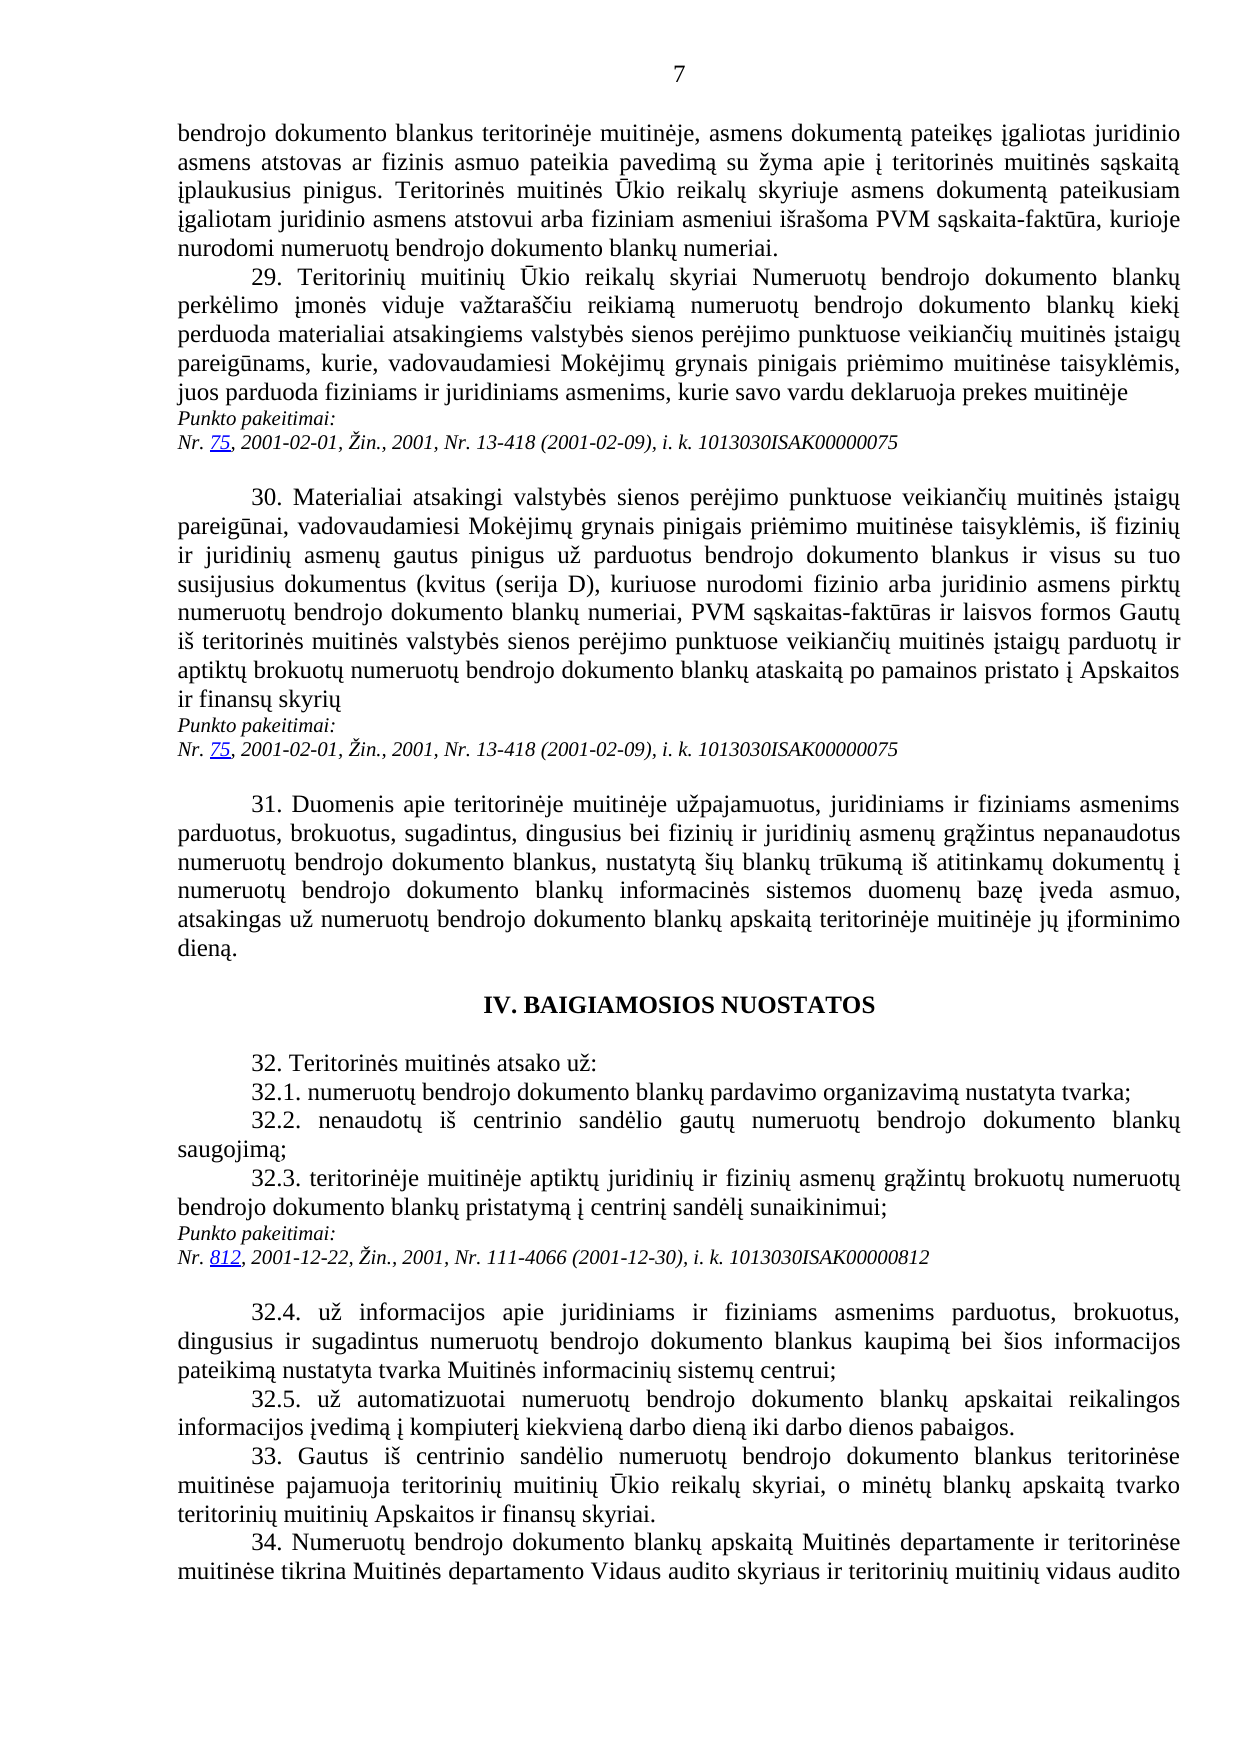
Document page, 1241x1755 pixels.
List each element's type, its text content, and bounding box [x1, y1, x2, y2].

text Nr. 75, 2001-02-01, Žin., 2001, Nr. 13-418 (2001-02-09), i. k. 1013030ISAK00000075 [177, 430, 1181, 454]
text 34. Numeruotų bendrojo dokumento blankų apskaitą Muitinės departamente ir teritorinėse muitinėse tikrina Muitinės departamento Vidaus audito skyriaus ir teritorinių muitinių vidaus audito [177, 1527, 1181, 1585]
text 32.4. už informacijos apie juridiniams ir fiziniams asmenims parduotus, brokuotus, dingusius ir sugadintus numeruotų bendrojo dokumento blankus kaupimą bei šios informacijos pateikimą nustatyta tvarka Muitinės informacinių sistemų centrui; [177, 1297, 1181, 1384]
text 31. Duomenis apie teritorinėje muitinėje užpajamuotus, juridiniams ir fiziniams asmenims parduotus, brokuotus, sugadintus, dingusius bei fizinių ir juridinių asmenų grąžintus nepanaudotus numeruotų bendrojo dokumento blankus, nustatytą šių blankų trūkumą iš atitinkamų dokumentų į numeruotų bendrojo dokumento blankų informacinės sistemos duomenų bazę įveda asmuo, atsakingas už numeruotų bendrojo dokumento blankų apskaitą teritorinėje muitinėje jų įforminimo dieną. [177, 789, 1181, 962]
text Nr. 75, 2001-02-01, Žin., 2001, Nr. 13-418 (2001-02-09), i. k. 1013030ISAK00000075 [177, 737, 1181, 761]
text bendrojo dokumento blankus teritorinėje muitinėje, asmens dokumentą pateikęs įgaliotas juridinio asmens atstovas ar fizinis asmuo pateikia pavedimą su žyma apie į teritorinės muitinės sąskaitą įplaukusius pinigus. Teritorinės muitinės Ūkio reikalų skyriuje asmens dokumentą pateikusiam įgaliotam juridinio asmens atstovui arba fiziniam asmeniui išrašoma PVM sąskaita-faktūra, kurioje nurodomi numeruotų bendrojo dokumento blankų numeriai. [177, 118, 1181, 262]
text IV. BAIGIAMOSIOS NUOSTATOS [177, 991, 1181, 1019]
text 32.2. nenaudotų iš centrinio sandėlio gautų numeruotų bendrojo dokumento blankų saugojimą; [177, 1106, 1181, 1163]
text 30. Materialiai atsakingi valstybės sienos perėjimo punktuose veikiančių muitinės įstaigų pareigūnai, vadovaudamiesi Mokėjimų grynais pinigais priėmimo muitinėse taisyklėmis, iš fizinių ir juridinių asmenų gautus pinigus už parduotus bendrojo dokumento blankus ir visus su tuo susijusius dokumentus (kvitus (serija D), kuriuose nurodomi fizinio arba juridinio asmens pirktų numeruotų bendrojo dokumento blankų numeriai, PVM sąskaitas-faktūras ir laisvos formos Gautų iš teritorinės muitinės valstybės sienos perėjimo punktuose veikiančių muitinės įstaigų parduotų ir aptiktų brokuotų numeruotų bendrojo dokumento blankų ataskaitą po pamainos pristato į Apskaitos ir finansų skyrių [177, 482, 1181, 712]
text Nr. 812, 2001-12-22, Žin., 2001, Nr. 111-4066 (2001-12-30), i. k. 1013030ISAK00000812 [177, 1245, 1181, 1269]
text Punkto pakeitimai: [177, 406, 1181, 430]
text 32.1. numeruotų bendrojo dokumento blankų pardavimo organizavimą nustatyta tvarka; [177, 1077, 1181, 1106]
text 32.3. teritorinėje muitinėje aptiktų juridinių ir fizinių asmenų grąžintų brokuotų numeruotų bendrojo dokumento blankų pristatymą į centrinį sandėlį sunaikinimui; [177, 1163, 1181, 1221]
text 29. Teritorinių muitinių Ūkio reikalų skyriai Numeruotų bendrojo dokumento blankų perkėlimo įmonės viduje važtaraščiu reikiamą numeruotų bendrojo dokumento blankų kiekį perduoda materialiai atsakingiems valstybės sienos perėjimo punktuose veikiančių muitinės įstaigų pareigūnams, kurie, vadovaudamiesi Mokėjimų grynais pinigais priėmimo muitinėse taisyklėmis, juos parduoda fiziniams ir juridiniams asmenims, kurie savo vardu deklaruoja prekes muitinėje [177, 262, 1181, 406]
text 32. Teritorinės muitinės atsako už: [177, 1048, 1181, 1077]
text Punkto pakeitimai: [177, 712, 1181, 737]
text 33. Gautus iš centrinio sandėlio numeruotų bendrojo dokumento blankus teritorinėse muitinėse pajamuoja teritorinių muitinių Ūkio reikalų skyriai, o minėtų blankų apskaitą tvarko teritorinių muitinių Apskaitos ir finansų skyriai. [177, 1441, 1181, 1527]
text 32.5. už automatizuotai numeruotų bendrojo dokumento blankų apskaitai reikalingos informacijos įvedimą į kompiuterį kiekvieną darbo dieną iki darbo dienos pabaigos. [177, 1384, 1181, 1441]
text Punkto pakeitimai: [177, 1221, 1181, 1245]
